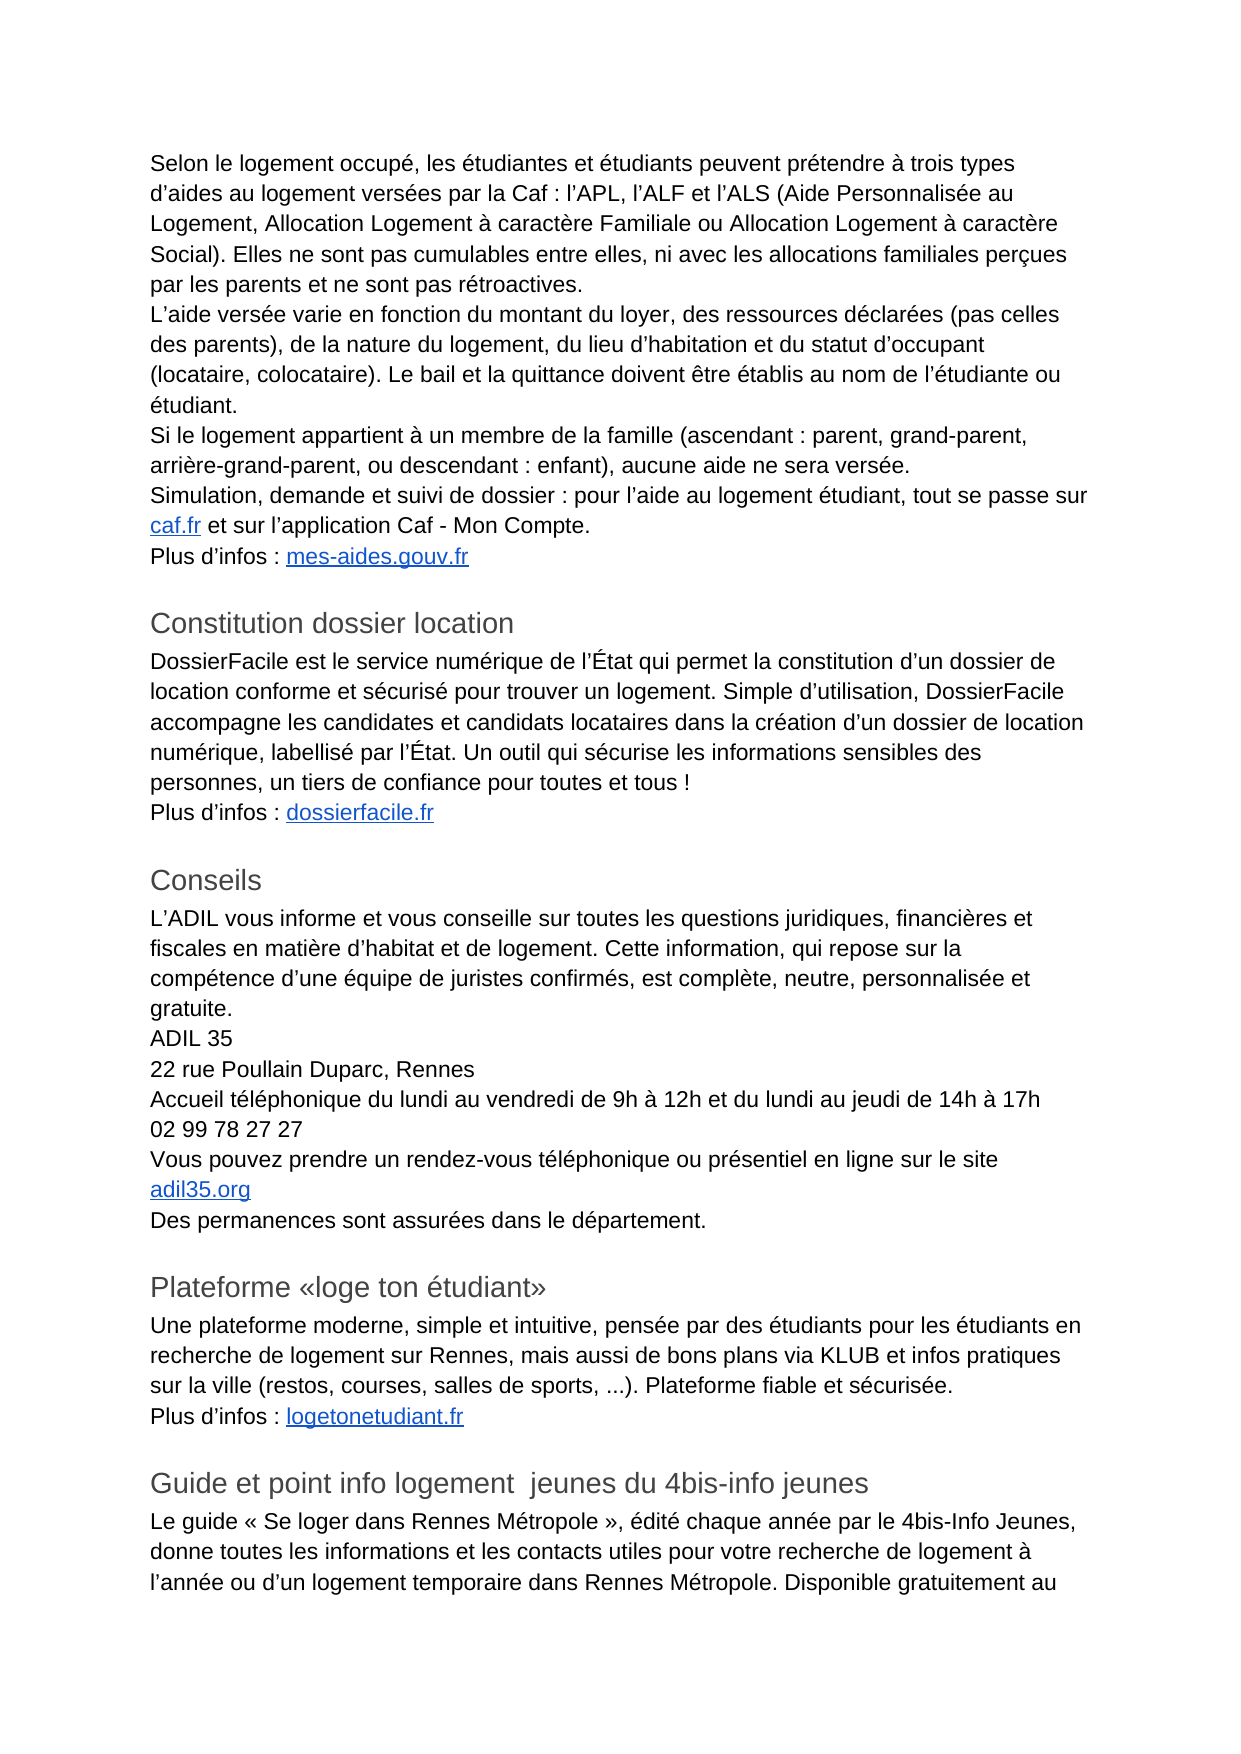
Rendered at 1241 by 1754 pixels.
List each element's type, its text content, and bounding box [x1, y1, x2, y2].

subtitle Plateforme «loge ton étudiant» [150, 1270, 1090, 1304]
text Selon le logement occupé, les étudiantes et étudiants peuvent prétendre à trois types d’aides au logement versées par la Caf : l’APL, l’ALF et l’ALS (Aide Personnalisée au Logement, Allocation Logement à caractère Familiale ou Allocation Logement à caractère Social). Elles ne sont pas cumulables entre elles, ni avec les allocations familiales perçues par les parents et ne sont pas rétroactives. [150, 150, 1090, 297]
subtitle Guide et point info logement jeunes du 4bis-info jeunes [150, 1466, 1090, 1500]
text Si le logement appartient à un membre de la famille (ascendant : parent, grand-parent, arrière-grand-parent, ou descendant : enfant), aucune aide ne sera versée. [150, 422, 1090, 478]
text Simulation, demande et suivi de dossier : pour l’aide au logement étudiant, tout se passe sur caf.fr et sur l’application Caf - Mon Compte. [150, 482, 1090, 539]
subtitle Conseils [150, 863, 1090, 896]
text Une plateforme moderne, simple et intuitive, pensée par des étudiants pour les étudiants en recherche de logement sur Rennes, mais aussi de bons plans via KLUB et infos pratiques sur la ville (restos, courses, salles de sports, ...). Plateforme fiable et sécurisée. [150, 1312, 1090, 1399]
subtitle Constitution dossier location [150, 606, 1090, 640]
text L’ADIL vous informe et vous conseille sur toutes les questions juridiques, financières et fiscales en matière d’habitat et de logement. Cette information, qui repose sur la compétence d’une équipe de juristes confirmés, est complète, neutre, personnalisée et gratuite. [150, 904, 1090, 1022]
text Plus d’infos : mes-aides.gouv.fr [150, 543, 1090, 569]
text 02 99 78 27 27 [150, 1116, 1090, 1142]
text 22 rue Poullain Duparc, Rennes [150, 1056, 1090, 1082]
text Plus d’infos : logetonetudiant.fr [150, 1403, 1090, 1429]
text Vous pouvez prendre un rendez-vous téléphonique ou présentiel en ligne sur le site adil35.org [150, 1146, 1090, 1203]
text Le guide « Se loger dans Rennes Métropole », édité chaque année par le 4bis-Info Jeunes, donne toutes les informations et les contacts utiles pour votre recherche de logement à l’année ou d’un logement temporaire dans Rennes Métropole. Disponible gratuitement au [150, 1508, 1090, 1595]
text ADIL 35 [150, 1025, 1090, 1052]
text Accueil téléphonique du lundi au vendredi de 9h à 12h et du lundi au jeudi de 14h à 17h [150, 1086, 1090, 1112]
text DossierFacile est le service numérique de l’État qui permet la constitution d’un dossier de location conforme et sécurisé pour trouver un logement. Simple d’utilisation, DossierFacile accompagne les candidates et candidats locataires dans la création d’un dossier de location numérique, labellisé par l’État. Un outil qui sécurise les informations sensibles des personnes, un tiers de confiance pour toutes et tous ! [150, 648, 1090, 795]
text Des permanences sont assurées dans le département. [150, 1207, 1090, 1233]
text Plus d’infos : dossierfacile.fr [150, 799, 1090, 826]
text L’aide versée varie en fonction du montant du loyer, des ressources déclarées (pas celles des parents), de la nature du logement, du lieu d’habitation et du statut d’occupant (locataire, colocataire). Le bail et la quittance doivent être établis au nom de l’étudiante ou étudiant. [150, 301, 1090, 418]
